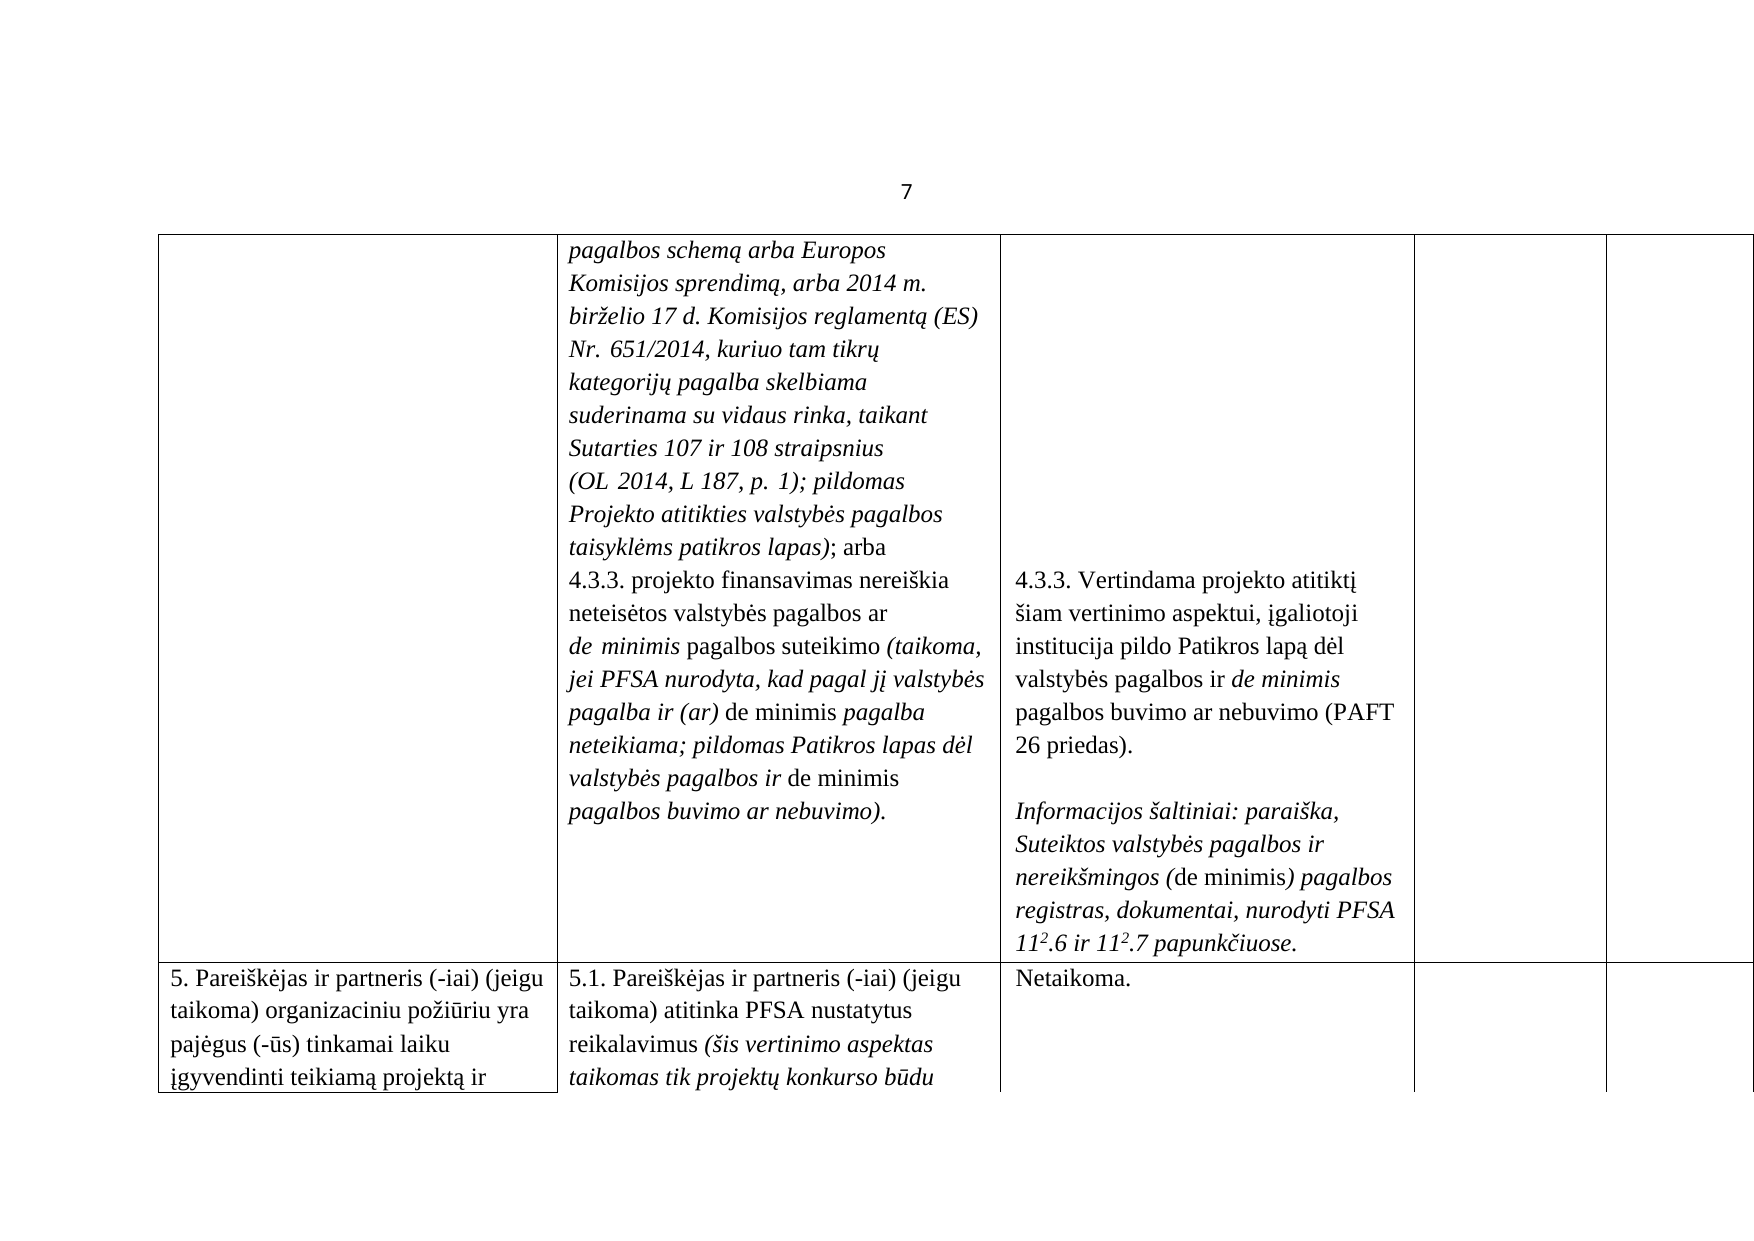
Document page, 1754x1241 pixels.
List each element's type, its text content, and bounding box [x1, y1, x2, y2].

table_cell [1415, 235, 1606, 962]
table_cell [1415, 963, 1606, 1092]
table_cell [1607, 235, 1753, 962]
table_cell 5.1. Pareiškėjas ir partneris (-iai) (jeigu taikoma) atitinka PFSA nustatytus reikalavimus (šis vertinimo aspektas taikomas tik projektų konkurso būdu [558, 963, 1000, 1092]
table_cell [159, 235, 557, 962]
table_cell 4.3.3. Vertindama projekto atitiktį šiam vertinimo aspektui, įgaliotoji institucija pildo Patikros lapą dėl valstybės pagalbos ir de minimis pagalbos buvimo ar nebuvimo (PAFT 26 priedas). Informacijos šaltiniai: paraiška, Suteiktos valstybės pagalbos ir nereikšmingos (de minimis) pagalbos registras, dokumentai, nurodyti PFSA 112.6 ir 112.7 papunkčiuose. [1001, 235, 1414, 962]
table_cell [1607, 963, 1753, 1092]
table_cell Netaikoma. [1001, 963, 1414, 1092]
table_cell 5. Pareiškėjas ir partneris (-iai) (jeigu taikoma) organizaciniu požiūriu yra pajėgus (-ūs) tinkamai laiku įgyvendinti teikiamą projektą ir [159, 963, 557, 1092]
table_cell pagalbos schemą arba Europos Komisijos sprendimą, arba 2014 m. birželio 17 d. Komisijos reglamentą (ES) Nr. 651/2014, kuriuo tam tikrų kategorijų pagalba skelbiama suderinama su vidaus rinka, taikant Sutarties 107 ir 108 straipsnius (OL 2014, L 187, p. 1); pildomas Projekto atitikties valstybės pagalbos taisyklėms patikros lapas); arba 4.3.3. projekto finansavimas nereiškia neteisėtos valstybės pagalbos ar de minimis pagalbos suteikimo (taikoma, jei PFSA nurodyta, kad pagal jį valstybės pagalba ir (ar) de minimis pagalba neteikiama; pildomas Patikros lapas dėl valstybės pagalbos ir de minimis pagalbos buvimo ar nebuvimo). [558, 235, 1000, 962]
